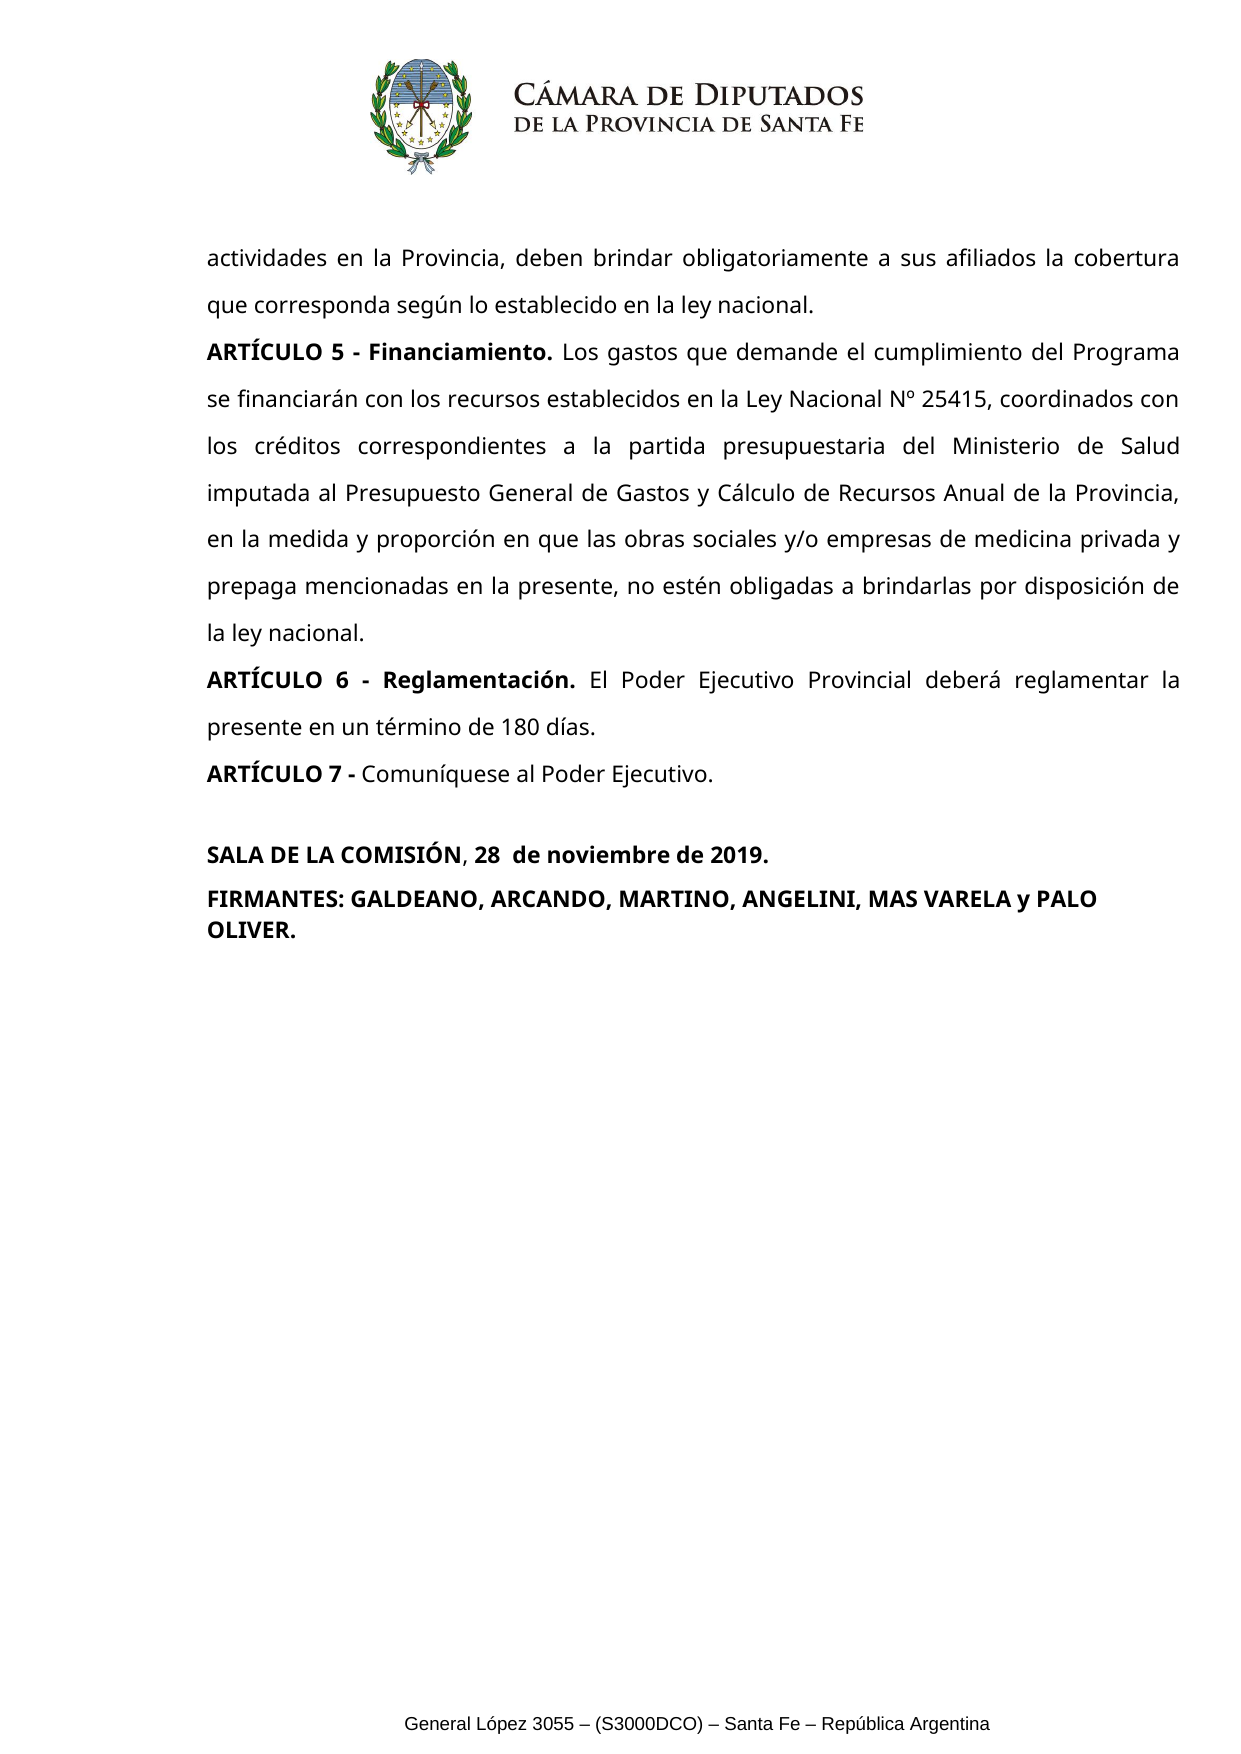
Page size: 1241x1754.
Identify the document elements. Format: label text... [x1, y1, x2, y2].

picture [370, 59, 864, 179]
text actividades en la Provincia, deben brindar obligatoriamente a sus afiliados la cobertura que corresponda según lo establecido en la ley nacional. [207, 242, 1181, 320]
text FIRMANTES: GALDEANO, ARCANDO, MARTINO, ANGELINI, MAS VARELA y PALO OLIVER. [207, 882, 1181, 945]
text ARTÍCULO 6 - Reglamentación. El Poder Ejecutivo Provincial deberá reglamentar la presente en un término de 180 días. [207, 664, 1181, 742]
text ARTÍCULO 5 - Financiamiento. Los gastos que demande el cumplimiento del Programa se financiarán con los recursos establecidos en la Ley Nacional Nº 25415, coordinados con los créditos correspondientes a la partida presupuestaria del Ministerio de Salud imputada al Presupuesto General de Gastos y Cálculo de Recursos Anual de la Provincia, en la medida y proporción en que las obras sociales y/o empresas de medicina privada y prepaga mencionadas en la presente, no estén obligadas a brindarlas por disposición de la ley nacional. [207, 336, 1181, 648]
text SALA DE LA COMISIÓN, 28 de noviembre de 2019. [207, 805, 1181, 870]
text ARTÍCULO 7 - Comuníquese al Poder Ejecutivo. [207, 758, 1181, 789]
